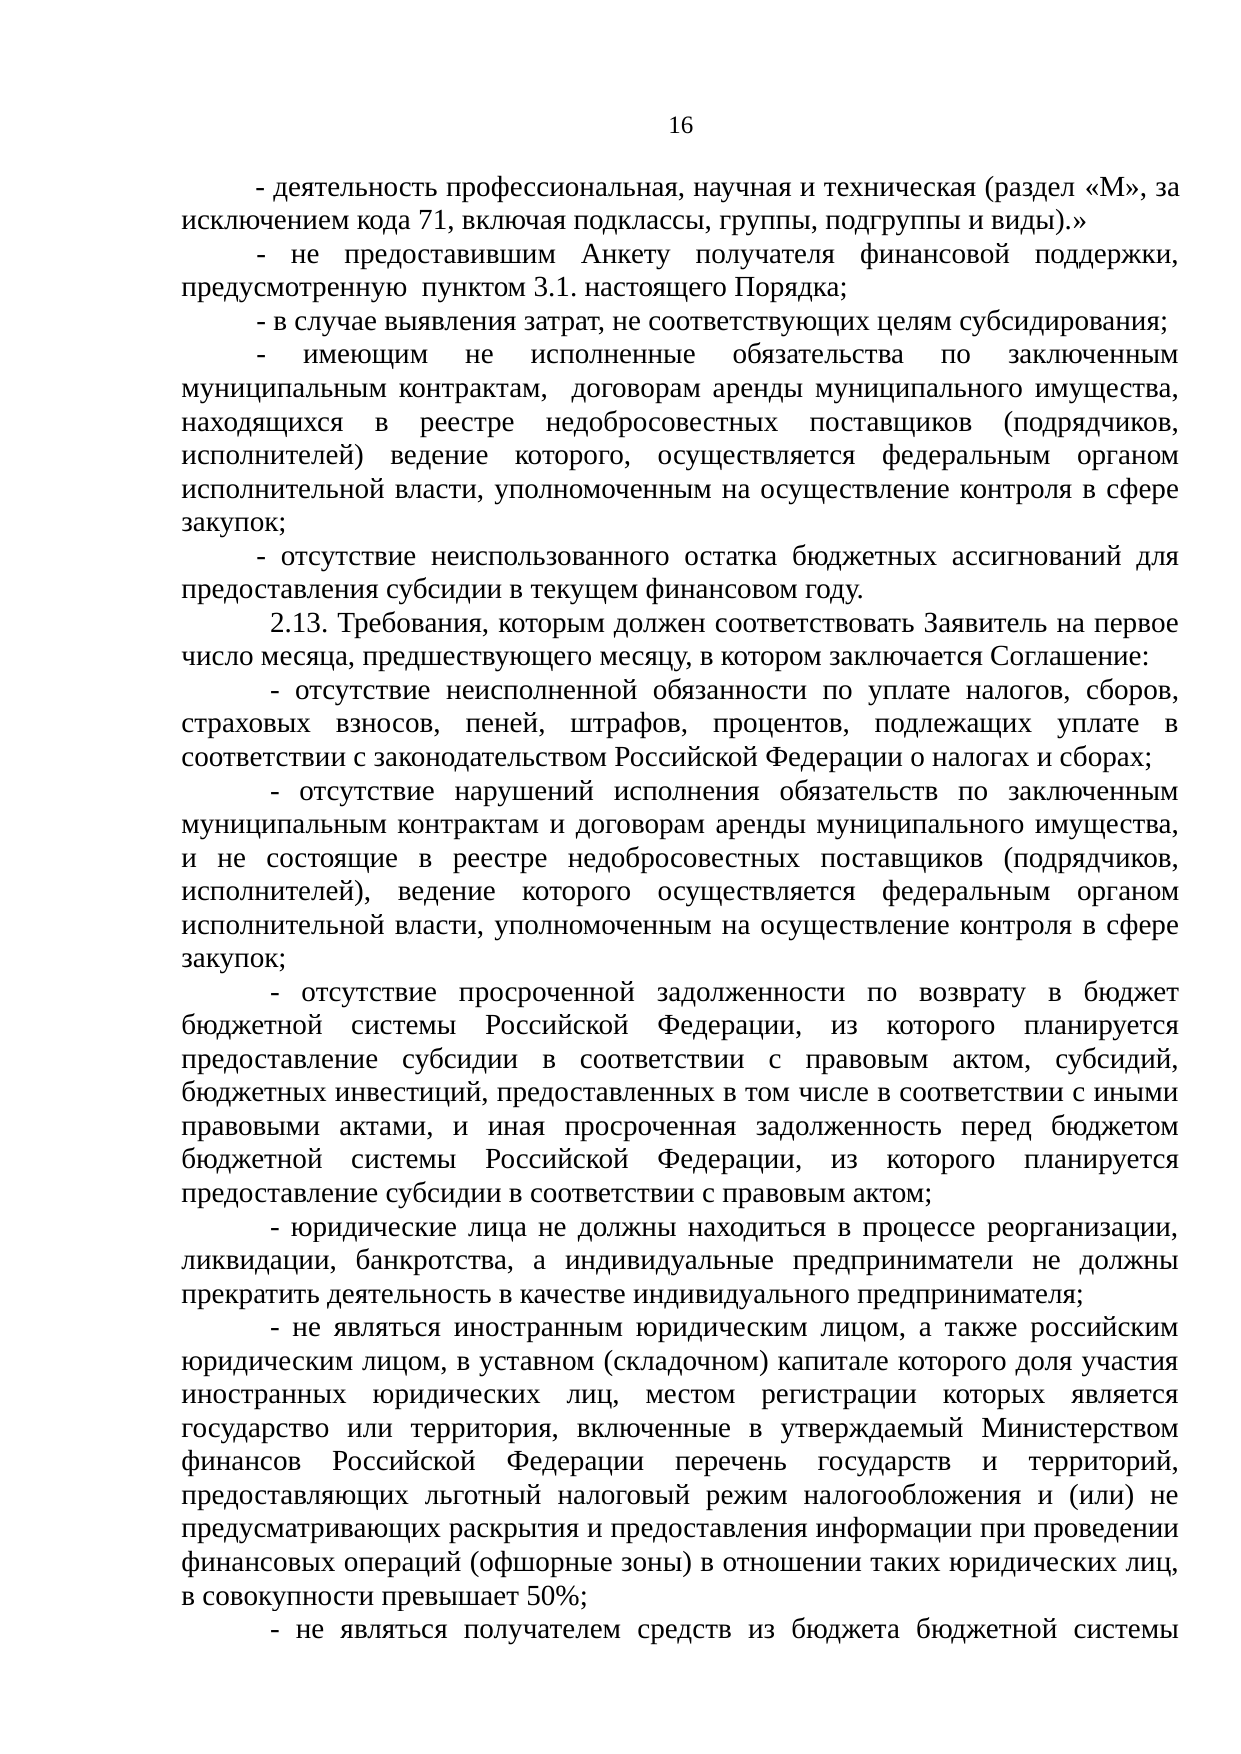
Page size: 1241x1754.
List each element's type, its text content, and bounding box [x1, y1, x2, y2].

text - не являться получателем средств из бюджета бюджетной системы [181, 1611, 1180, 1645]
text - деятельность профессиональная, научная и техническая (раздел «М», за исключением кода 71, включая подклассы, группы, подгруппы и виды).» [181, 169, 1180, 236]
text - не предоставившим Анкету получателя финансовой поддержки, предусмотренную пунктом 3.1. настоящего Порядка; [181, 236, 1180, 303]
text - имеющим не исполненные обязательства по заключенным муниципальным контрактам, договорам аренды муниципального имущества, находящихся в реестре недобросовестных поставщиков (подрядчиков, исполнителей) ведение которого, осуществляется федеральным органом исполнительной власти, уполномоченным на осуществление контроля в сфере закупок; [181, 337, 1180, 538]
text - юридические лица не должны находиться в процессе реорганизации, ликвидации, банкротства, а индивидуальные предприниматели не должны прекратить деятельность в качестве индивидуального предпринимателя; [181, 1209, 1180, 1309]
text - отсутствие нарушений исполнения обязательств по заключенным муниципальным контрактам и договорам аренды муниципального имущества, и не состоящие в реестре недобросовестных поставщиков (подрядчиков, исполнителей), ведение которого осуществляется федеральным органом исполнительной власти, уполномоченным на осуществление контроля в сфере закупок; [181, 773, 1180, 974]
text - не являться иностранным юридическим лицом, а также российским юридическим лицом, в уставном (складочном) капитале которого доля участия иностранных юридических лиц, местом регистрации которых является государство или территория, включенные в утверждаемый Министерством финансов Российской Федерации перечень государств и территорий, предоставляющих льготный налоговый режим налогообложения и (или) не предусматривающих раскрытия и предоставления информации при проведении финансовых операций (офшорные зоны) в отношении таких юридических лиц, в совокупности превышает 50%; [181, 1309, 1180, 1611]
text 2.13. Требования, которым должен соответствовать Заявитель на первое число месяца, предшествующего месяцу, в котором заключается Соглашение: [181, 605, 1180, 672]
text - в случае выявления затрат, не соответствующих целям субсидирования; [181, 303, 1180, 337]
text - отсутствие неисполненной обязанности по уплате налогов, сборов, страховых взносов, пеней, штрафов, процентов, подлежащих уплате в соответствии с законодательством Российской Федерации о налогах и сборах; [181, 672, 1180, 773]
text - отсутствие просроченной задолженности по возврату в бюджет бюджетной системы Российской Федерации, из которого планируется предоставление субсидии в соответствии с правовым актом, субсидий, бюджетных инвестиций, предоставленных в том числе в соответствии с иными правовыми актами, и иная просроченная задолженность перед бюджетом бюджетной системы Российской Федерации, из которого планируется предоставление субсидии в соответствии с правовым актом; [181, 974, 1180, 1209]
text - отсутствие неиспользованного остатка бюджетных ассигнований для предоставления субсидии в текущем финансовом году. [181, 538, 1180, 605]
